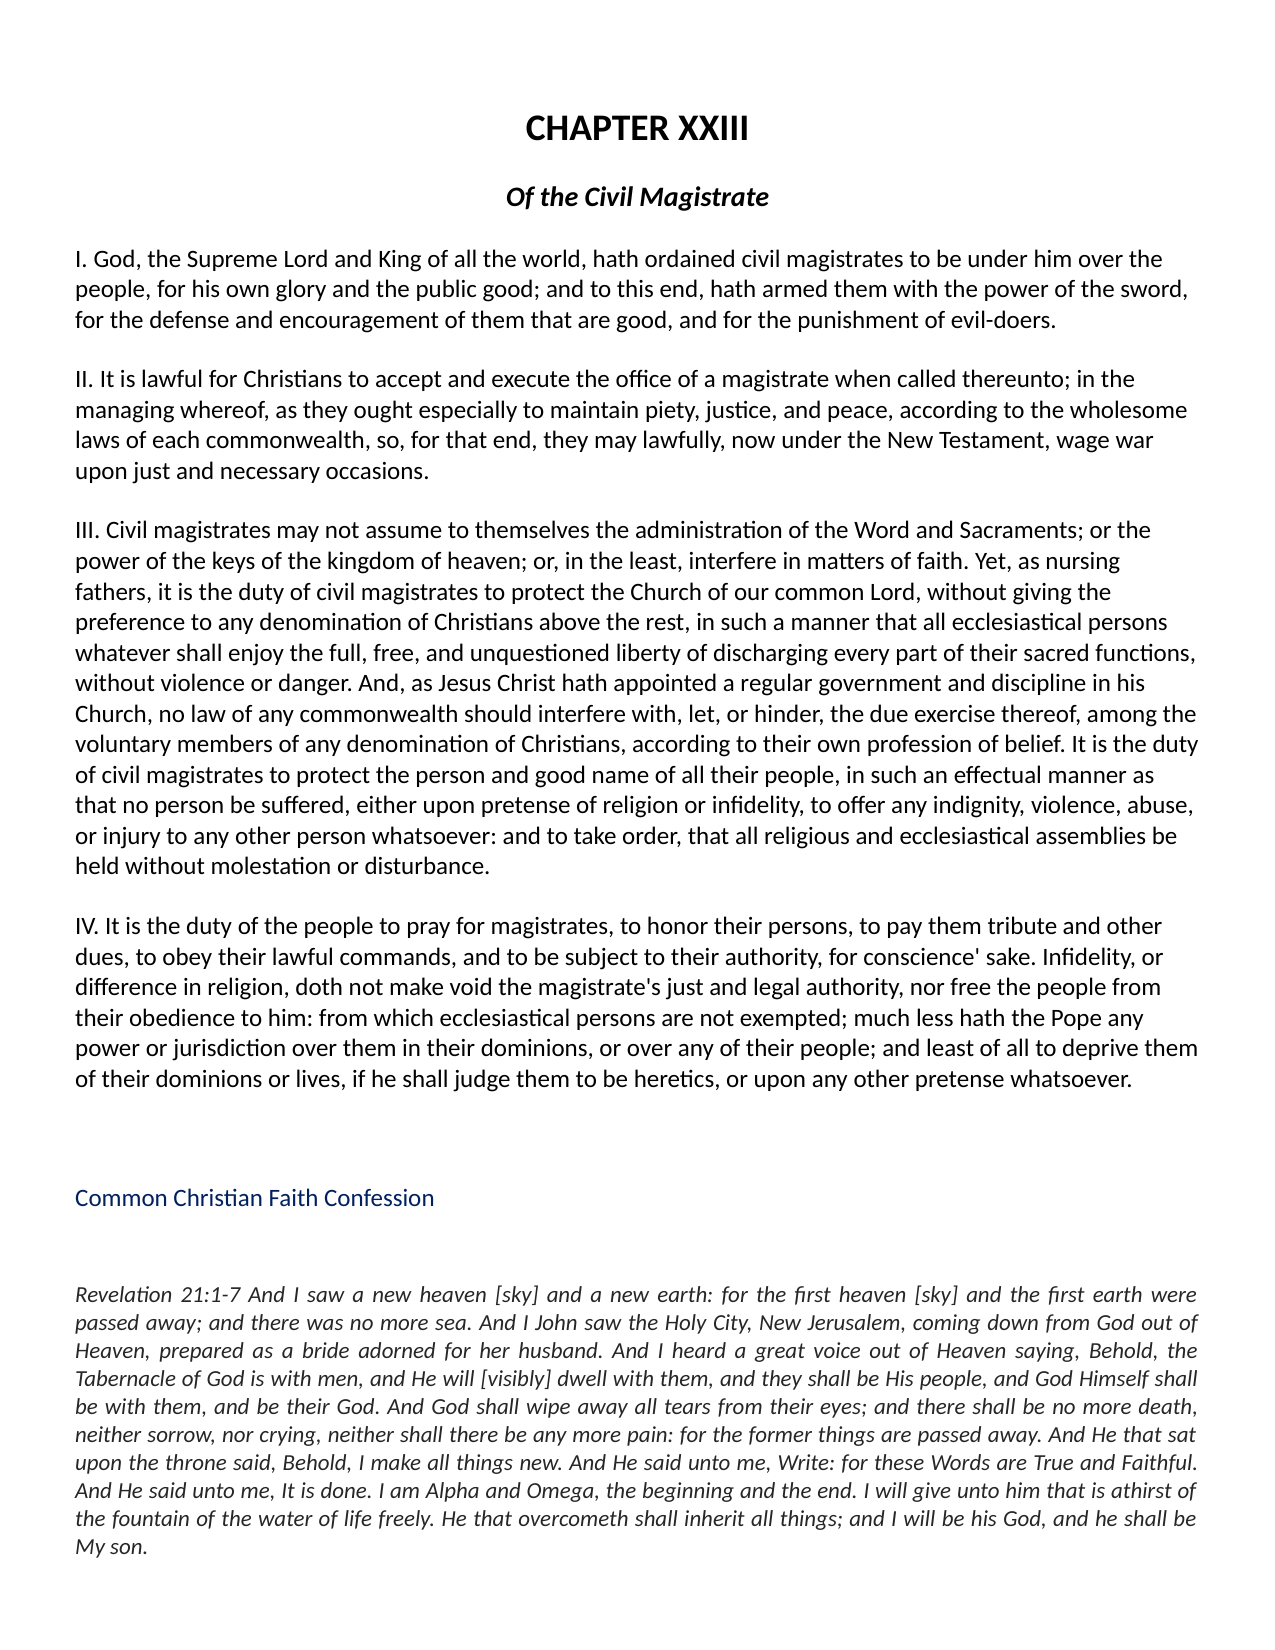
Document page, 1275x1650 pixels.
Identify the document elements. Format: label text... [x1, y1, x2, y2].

text III. Civil magistrates may not assume to themselves the administration of the Word and Sacraments; or the power of the keys of the kingdom of heaven; or, in the least, interfere in matters of faith. Yet, as nursing fathers, it is the duty of civil magistrates to protect the Church of our common Lord, without giving the preference to any denomination of Christians above the rest, in such a manner that all ecclesiastical persons whatever shall enjoy the full, free, and unquestioned liberty of discharging every part of their sacred functions, without violence or danger. And, as Jesus Christ hath appointed a regular government and discipline in his Church, no law of any commonwealth should interfere with, let, or hinder, the due exercise thereof, among the voluntary members of any denomination of Christians, according to their own profession of belief. It is the duty of civil magistrates to protect the person and good name of all their people, in such an effectual manner as that no person be suffered, either upon pretense of religion or infidelity, to offer any indignity, violence, abuse, or injury to any other person whatsoever: and to take order, that all religious and ecclesiastical assemblies be held without molestation or disturbance. [75, 515, 1200, 881]
text IV. It is the duty of the people to pray for magistrates, to honor their persons, to pay them tribute and other dues, to obey their lawful commands, and to be subject to their authority, for conscience' sake. Infidelity, or difference in religion, doth not make void the magistrate's just and legal authority, nor free the people from their obedience to him: from which ecclesiastical persons are not exempted; much less hath the Pope any power or jurisdiction over them in their dominions, or over any of their people; and least of all to deprive them of their dominions or lives, if he shall judge them to be heretics, or upon any other pretense whatsoever. [75, 910, 1200, 1093]
text Revelation 21:1-7 And I saw a new heaven [sky] and a new earth: for the first heaven [sky] and the first earth were passed away; and there was no more sea. And I John saw the Holy City, New Jerusalem, coming down from God out of Heaven, prepared as a bride adorned for her husband. And I heard a great voice out of Heaven saying, Behold, the Tabernacle of God is with men, and He will [visibly] dwell with them, and they shall be His people, and God Himself shall be with them, and be their God. And God shall wipe away all tears from their eyes; and there shall be no more death, neither sorrow, nor crying, neither shall there be any more pain: for the former things are passed away. And He that sat upon the throne said, Behold, I make all things new. And He said unto me, Write: for these Words are True and Faithful. And He said unto me, It is done. I am Alpha and Omega, the beginning and the end. I will give unto him that is athirst of the fountain of the water of life freely. He that overcometh shall inherit all things; and I will be his God, and he shall be My son. [75, 1280, 1200, 1560]
subtitle CHAPTER XXIII [75, 104, 1200, 150]
subtitle Of the Civil Magistrate [75, 179, 1200, 213]
text II. It is lawful for Christians to accept and execute the office of a magistrate when called thereunto; in the managing whereof, as they ought especially to maintain piety, justice, and peace, according to the wholesome laws of each commonwealth, so, for that end, they may lawfully, now under the New Testament, wage war upon just and necessary occasions. [75, 363, 1200, 486]
text I. God, the Supreme Lord and King of all the world, hath ordained civil magistrates to be under him over the people, for his own glory and the public good; and to this end, hath armed them with the power of the sword, for the defense and encouragement of them that are good, and for the punishment of evil-doers. [75, 243, 1200, 334]
text Common Christian Faith Confession [75, 1182, 1200, 1213]
